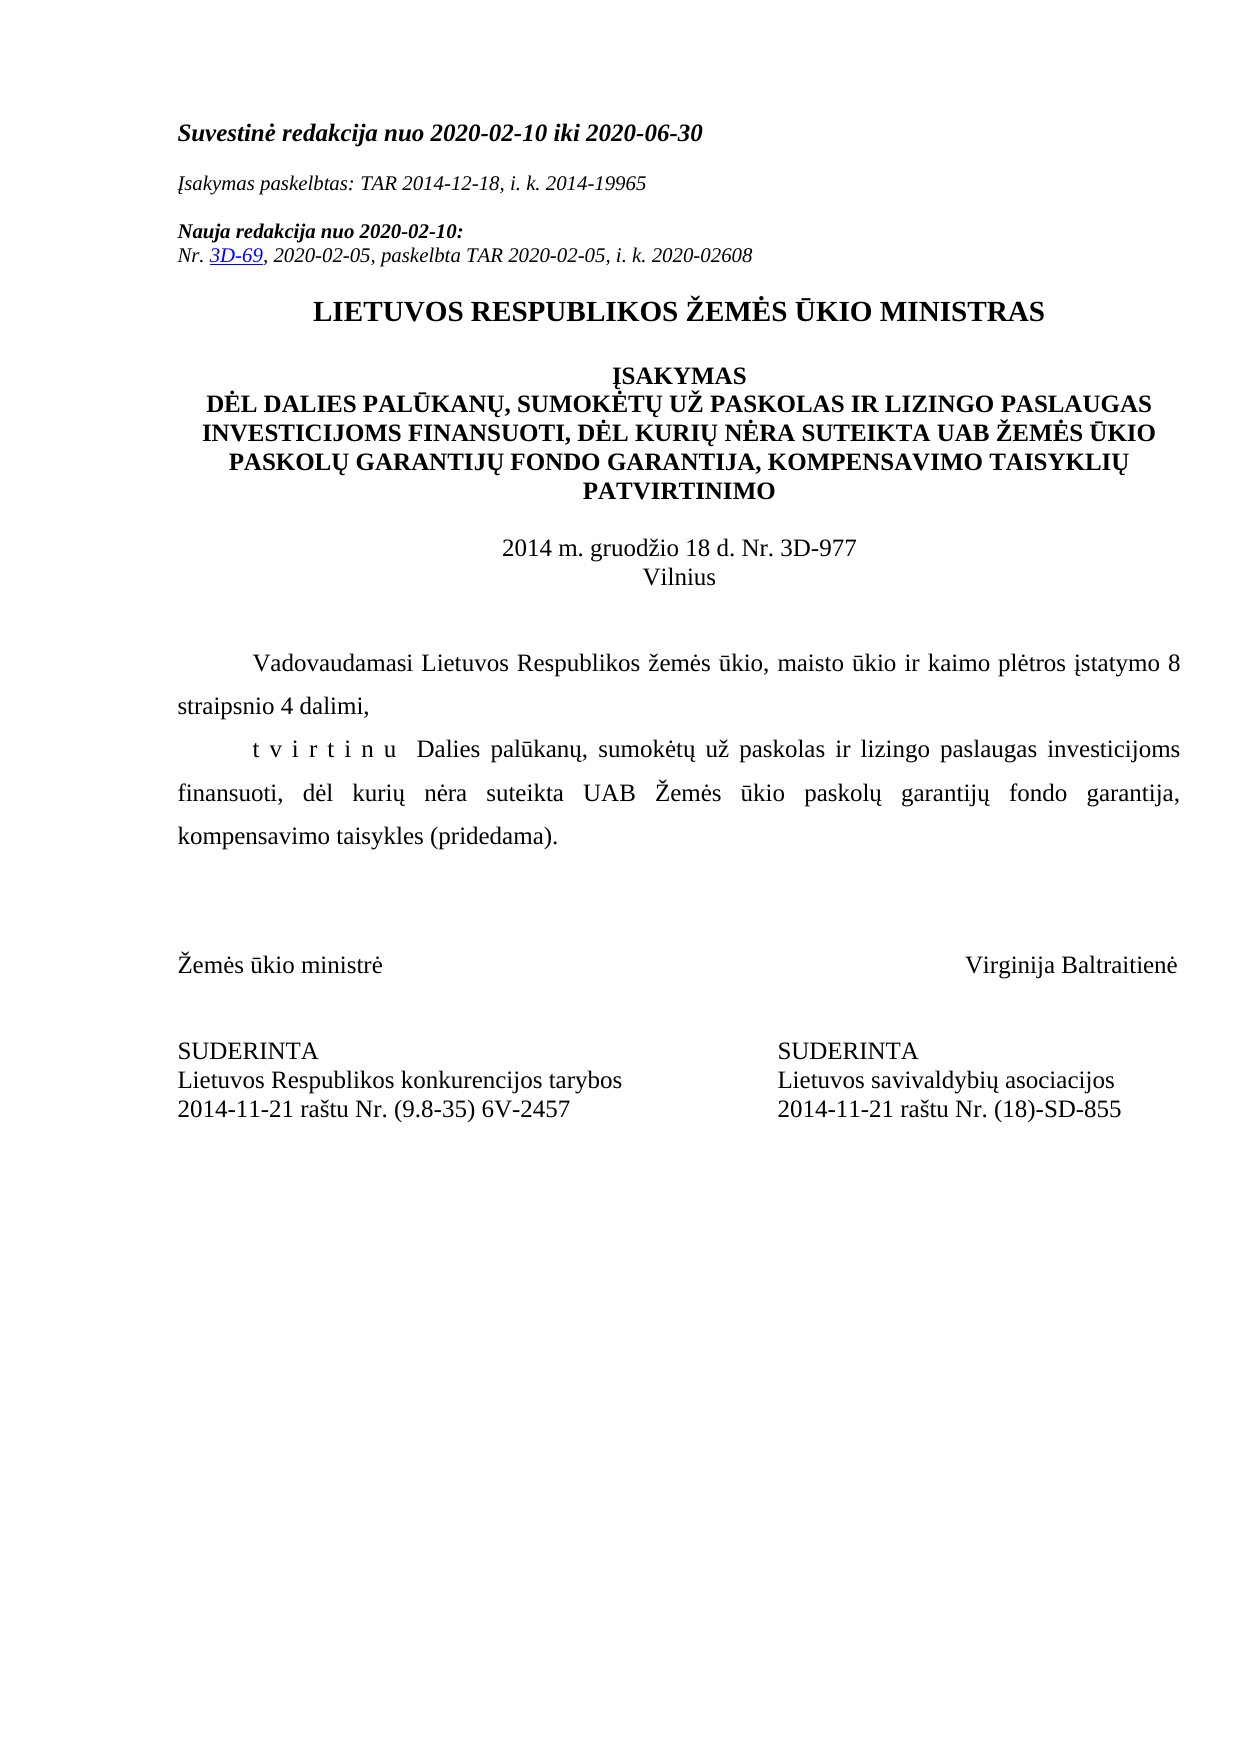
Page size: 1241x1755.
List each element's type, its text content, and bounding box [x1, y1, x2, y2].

text Nr. 3D-69, 2020-02-05, paskelbta TAR 2020-02-05, i. k. 2020-02608 [177, 243, 1181, 267]
text Suvestinė redakcija nuo 2020-02-10 iki 2020-06-30 [177, 118, 1181, 147]
text LIETUVOS RESPUBLIKOS ŽEMĖS ŪKIO MINISTRAS [177, 294, 1181, 327]
text Vadovaudamasi Lietuvos Respublikos žemės ūkio, maisto ūkio ir kaimo plėtros įstatymo 8 straipsnio 4 dalimi, [177, 648, 1181, 720]
text Vilnius [177, 562, 1181, 591]
text Nauja redakcija nuo 2020-02-10: [177, 219, 1181, 243]
text SUDERINTA SUDERINTA [177, 1036, 1181, 1065]
text 2014 m. gruodžio 18 d. Nr. 3D-977 [177, 533, 1181, 562]
text DĖL DALIES PALŪKANŲ, sumokėtų už paskolas IR lizingo paslaugas INVESTICIjoms finansuoti, dėl kurių nėra SUTEIKTA UAB Žemės ūkio paskolų garantijų fondo garantijA, kompensavimo TAISYKLIŲ PATVIRTINIMO [177, 389, 1181, 504]
text Lietuvos Respublikos konkurencijos tarybos Lietuvos savivaldybių asociacijos [177, 1065, 1181, 1094]
text ĮSAKYMAS [177, 361, 1181, 389]
text Įsakymas paskelbtas: TAR 2014-12-18, i. k. 2014-19965 [177, 171, 1181, 195]
text Žemės ūkio ministrė Virginija Baltraitienė [177, 950, 1181, 979]
text 2014-11-21 raštu Nr. (9.8-35) 6V-2457 2014-11-21 raštu Nr. (18)-SD-855 [177, 1094, 1181, 1123]
text t v i r t i n u Dalies palūkanų, sumokėtų už paskolas ir lizingo paslaugas investicijoms finansuoti, dėl kurių nėra suteikta UAB Žemės ūkio paskolų garantijų fondo garantija, kompensavimo taisykles (pridedama). [177, 734, 1181, 849]
